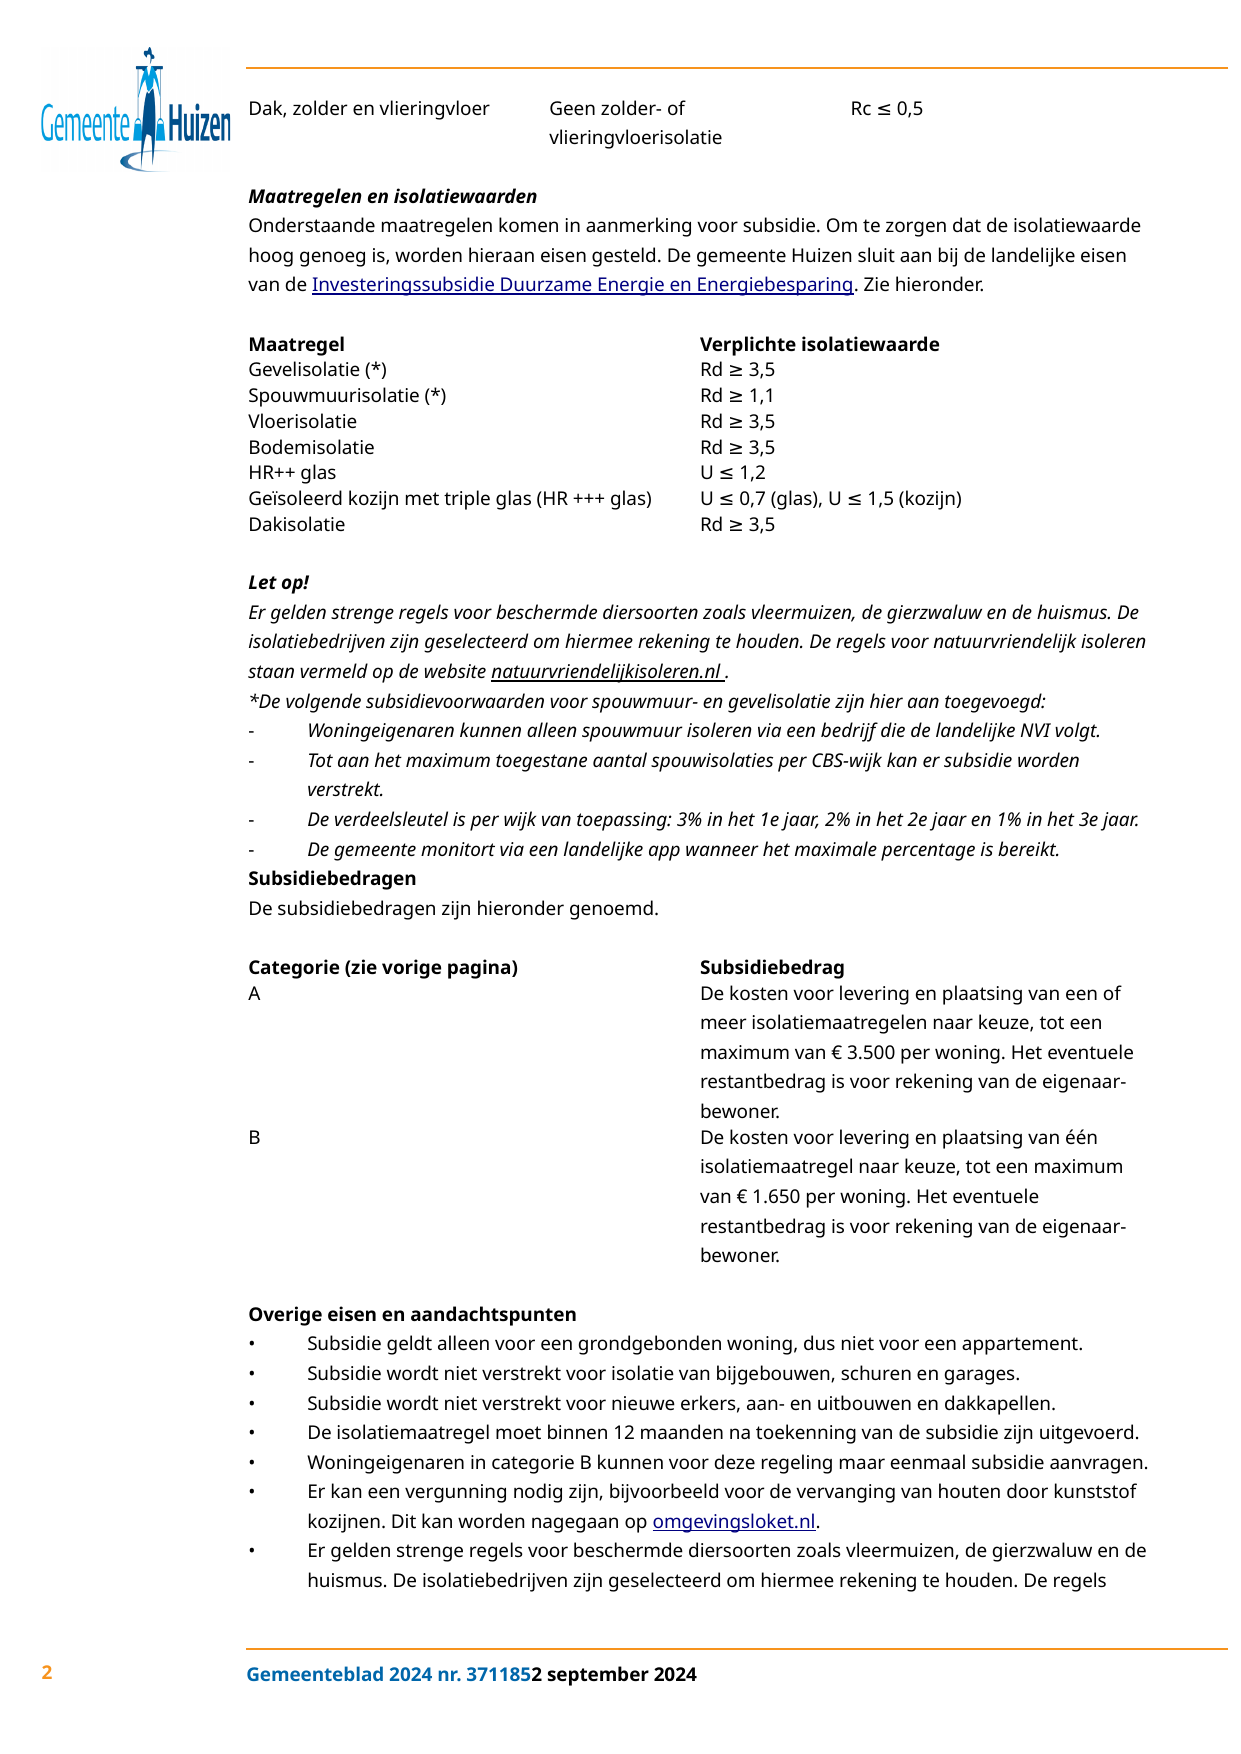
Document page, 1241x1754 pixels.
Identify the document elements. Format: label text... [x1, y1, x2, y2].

table_cell De kosten voor levering en plaatsing van één isolatiemaatregel naar keuze, tot een maximum van € 1.650 per woning. Het eventuele restantbedrag is voor rekening van de eigenaar-bewoner. [700, 1124, 1152, 1268]
table_cell Gevelisolatie (*) [248, 357, 700, 382]
table_cell Vloerisolatie [248, 408, 700, 434]
list Er gelden strenge regels voor beschermde diersoorten zoals vleermuizen, de gierzwaluw en de huismus. De isolatiebedrijven zijn geselecteerd om hiermee rekening te houden. De regels [248, 1538, 1152, 1593]
table_cell Spouwmuurisolatie (*) [248, 383, 700, 408]
table_cell Rd ≥ 3,5 [700, 408, 1152, 434]
list Tot aan het maximum toegestane aantal spouwisolaties per CBS-wijk kan er subsidie worden verstrekt. [248, 747, 1152, 802]
list Woningeigenaren in categorie B kunnen voor deze regeling maar eenmaal subsidie aanvragen. [248, 1449, 1152, 1474]
table_cell U ≤ 1,2 [700, 460, 1152, 485]
table_cell Rd ≥ 1,1 [700, 383, 1152, 408]
table_header Subsidiebedrag [700, 954, 1152, 980]
table_cell HR++ glas [248, 460, 700, 485]
list De isolatiemaatregel moet binnen 12 maanden na toekenning van de subsidie zijn uitgevoerd. [248, 1419, 1152, 1445]
list Subsidie wordt niet verstrekt voor nieuwe erkers, aan- en uitbouwen en dakkapellen. [248, 1390, 1152, 1415]
table_cell U ≤ 0,7 (glas), U ≤ 1,5 (kozijn) [700, 485, 1152, 511]
text Subsidiebedragen [248, 865, 1152, 891]
list De verdeelsleutel is per wijk van toepassing: 3% in het 1e jaar, 2% in het 2e jaar en 1% in het 3e jaar. [248, 806, 1152, 832]
text Er gelden strenge regels voor beschermde diersoorten zoals vleermuizen, de gierzwaluw en de huismus. De isolatiebedrijven zijn geselecteerd om hiermee rekening te houden. De regels voor natuurvriendelijk isoleren staan vermeld op de website natuurvriendelijkisoleren.nl . [248, 599, 1152, 684]
text Overige eisen en aandachtspunten [248, 1301, 1152, 1327]
text Let op! [248, 569, 1152, 595]
table_cell Rd ≥ 3,5 [700, 357, 1152, 382]
table_cell Dakisolatie [248, 511, 700, 537]
text *De volgende subsidievoorwaarden voor spouwmuur- en gevelisolatie zijn hier aan toegevoegd: [248, 688, 1152, 714]
list Woningeigenaren kunnen alleen spouwmuur isoleren via een bedrijf die de landelijke NVI volgt. [248, 717, 1152, 743]
text De subsidiebedragen zijn hieronder genoemd. [248, 895, 1152, 921]
table_cell De kosten voor levering en plaatsing van een of meer isolatiemaatregelen naar keuze, tot een maximum van € 3.500 per woning. Het eventuele restantbedrag is voor rekening van de eigenaar-bewoner. [700, 980, 1152, 1124]
picture [41, 47, 231, 172]
list Subsidie wordt niet verstrekt voor isolatie van bijgebouwen, schuren en garages. [248, 1360, 1152, 1386]
table_cell Geen zolder- of vlieringvloerisolatie [549, 95, 850, 150]
table_cell Dak, zolder en vlieringvloer [248, 95, 549, 150]
table_header Categorie (zie vorige pagina) [248, 954, 700, 980]
table_header Verplichte isolatiewaarde [700, 331, 1152, 357]
table_cell Rc ≤ 0,5 [850, 95, 1152, 150]
list De gemeente monitort via een landelijke app wanneer het maximale percentage is bereikt. [248, 836, 1152, 862]
text Onderstaande maatregelen komen in aanmerking voor subsidie. Om te zorgen dat de isolatiewaarde hoog genoeg is, worden hieraan eisen gesteld. De gemeente Huizen sluit aan bij de landelijke eisen van de Investeringssubsidie Duurzame Energie en Energiebesparing. Zie hieronder. [248, 212, 1152, 297]
table_cell Geïsoleerd kozijn met triple glas (HR +++ glas) [248, 485, 700, 511]
table_cell A [248, 980, 700, 1124]
table_header Maatregel [248, 331, 700, 357]
list Er kan een vergunning nodig zijn, bijvoorbeeld voor de vervanging van houten door kunststof kozijnen. Dit kan worden nagegaan op omgevingsloket.nl. [248, 1478, 1152, 1534]
table_cell Rd ≥ 3,5 [700, 511, 1152, 537]
table_cell Bodemisolatie [248, 434, 700, 459]
list Subsidie geldt alleen voor een grondgebonden woning, dus niet voor een appartement. [248, 1331, 1152, 1356]
table_cell Rd ≥ 3,5 [700, 434, 1152, 459]
table_cell B [248, 1124, 700, 1268]
text Maatregelen en isolatiewaarden [248, 183, 1152, 209]
